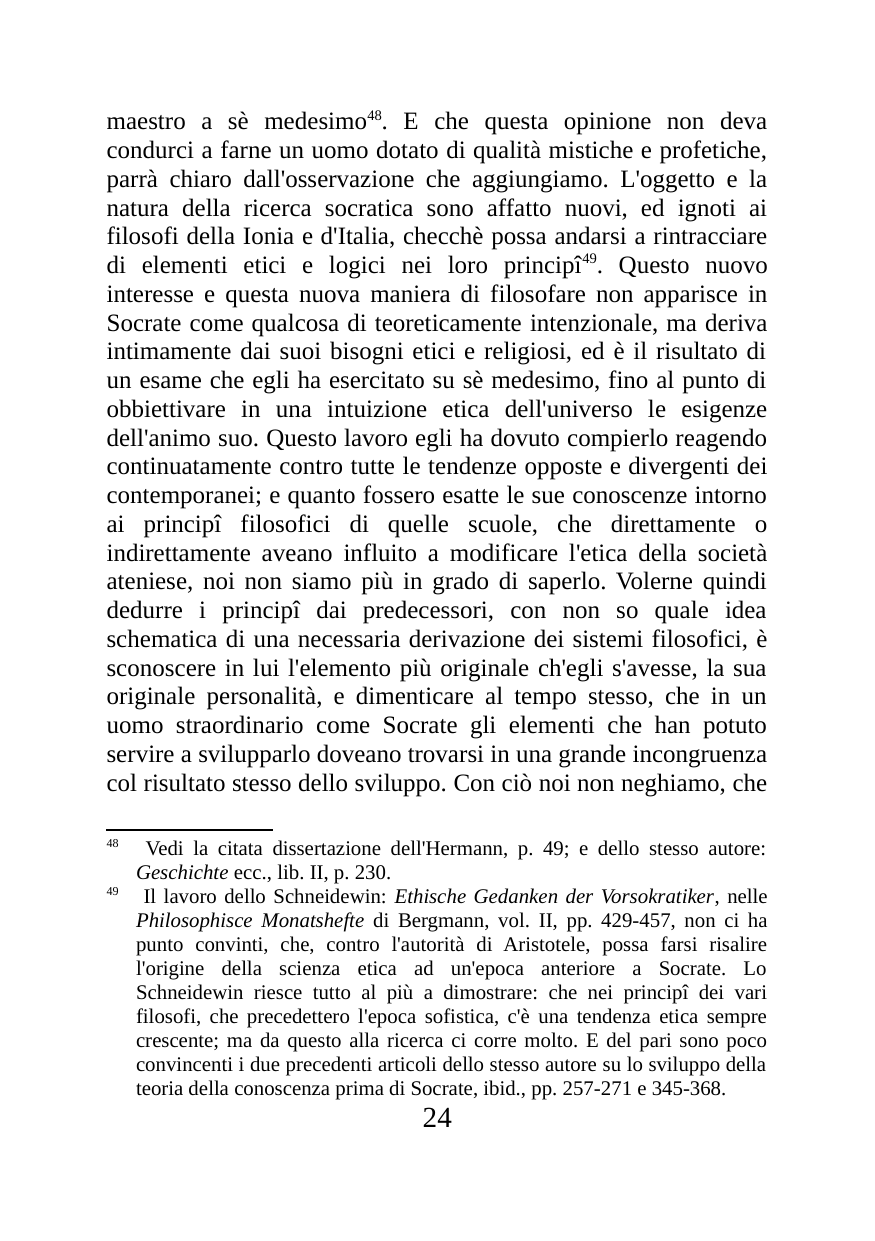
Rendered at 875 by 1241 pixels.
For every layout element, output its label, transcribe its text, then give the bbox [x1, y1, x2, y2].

text Il lavoro dello Schneidewin: Ethische Gedanken der Vorsokratiker, nelle Philosophisce Monatshefte di Bergmann, vol. II, pp. 429-457, non ci ha punto convinti, che, contro l'autorità di Aristotele, possa farsi risalire l'origine della scienza etica ad un'epoca anteriore a Socrate. Lo Schneidewin riesce tutto al più a dimostrare: che nei principî dei vari filosofi, che precedettero l'epoca sofistica, c'è una tendenza etica sempre crescente; ma da questo alla ricerca ci corre molto. E del pari sono poco convincenti i due precedenti articoli dello stesso autore su lo sviluppo della teoria della conoscenza prima di Socrate, ibid., pp. 257-271 e 345-368. [106, 884, 768, 1100]
text maestro a sè medesimo. E che questa opinione non deva condurci a farne un uomo dotato di qualità mistiche e profetiche, parrà chiaro dall'osservazione che aggiungiamo. L'oggetto e la natura della ricerca socratica sono affatto nuovi, ed ignoti ai filosofi della Ionia e d'Italia, checchè possa andarsi a rintracciare di elementi etici e logici nei loro principî. Questo nuovo interesse e questa nuova maniera di filosofare non apparisce in Socrate come qualcosa di teoreticamente intenzionale, ma deriva intimamente dai suoi bisogni etici e religiosi, ed è il risultato di un esame che egli ha esercitato su sè medesimo, fino al punto di obbiettivare in una intuizione etica dell'universo le esigenze dell'animo suo. Questo lavoro egli ha dovuto compierlo reagendo continuatamente contro tutte le tendenze opposte e divergenti dei contemporanei; e quanto fossero esatte le sue conoscenze intorno ai principî filosofici di quelle scuole, che direttamente o indirettamente aveano influito a modificare l'etica della società ateniese, noi non siamo più in grado di saperlo. Volerne quindi dedurre i principî dai predecessori, con non so quale idea schematica di una necessaria derivazione dei sistemi filosofici, è sconoscere in lui l'elemento più originale ch'egli s'avesse, la sua originale personalità, e dimenticare al tempo stesso, che in un uomo straordinario come Socrate gli elementi che han potuto servire a svilupparlo doveano trovarsi in una grande incongruenza col risultato stesso dello sviluppo. Con ciò noi non neghiamo, che [106, 106, 768, 796]
text Vedi la citata dissertazione dell'Hermann, p. 49; e dello stesso autore: Geschichte ecc., lib. II, p. 230. [106, 836, 768, 884]
